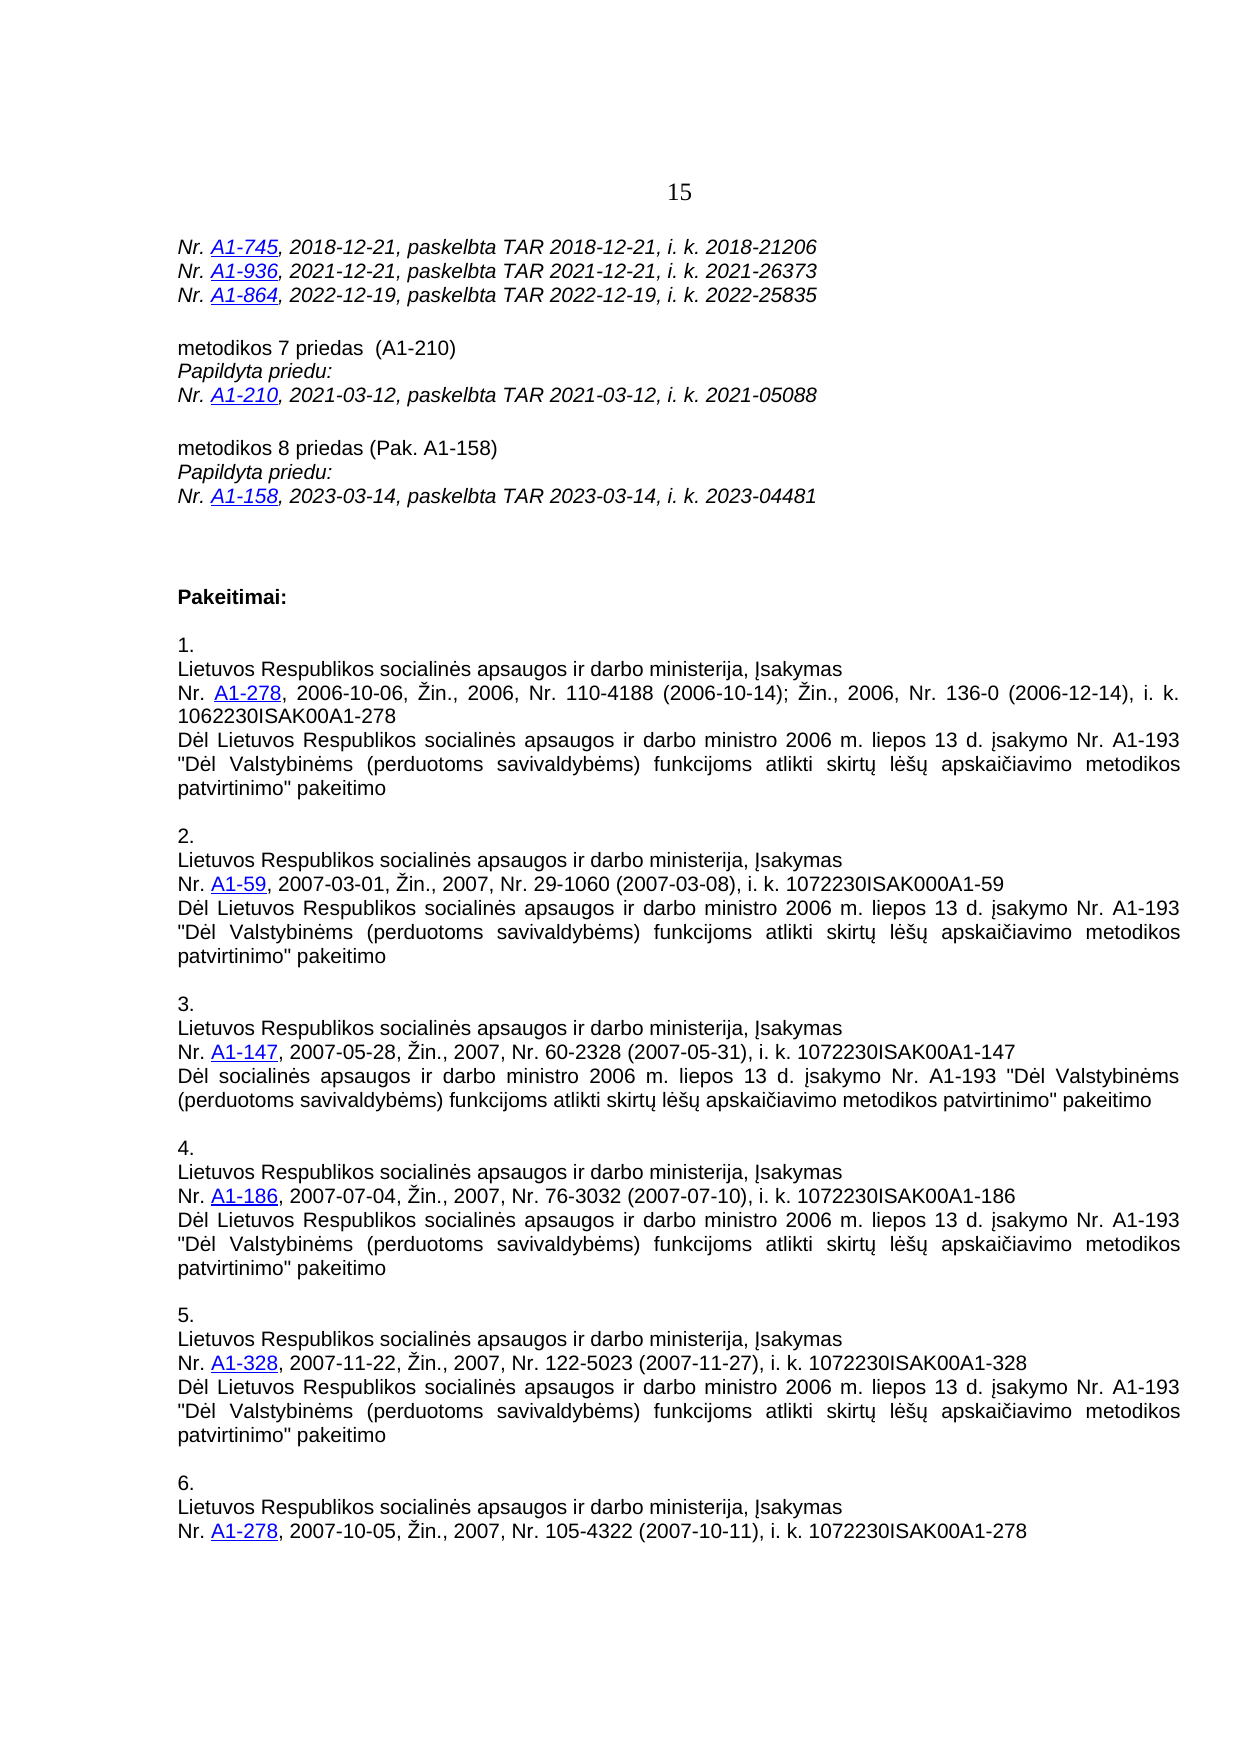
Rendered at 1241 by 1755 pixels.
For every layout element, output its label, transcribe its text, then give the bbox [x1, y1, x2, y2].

text Nr. A1-147, 2007-05-28, Žin., 2007, Nr. 60-2328 (2007-05-31), i. k. 1072230ISAK00A1-147 [177, 1040, 1181, 1064]
text Lietuvos Respublikos socialinės apsaugos ir darbo ministerija, Įsakymas [177, 1016, 1181, 1040]
text Dėl socialinės apsaugos ir darbo ministro 2006 m. liepos 13 d. įsakymo Nr. A1-193 "Dėl Valstybinėms (perduotoms savivaldybėms) funkcijoms atlikti skirtų lėšų apskaičiavimo metodikos patvirtinimo" pakeitimo [177, 1064, 1181, 1112]
text metodikos 8 priedas (Pak. A1-158) [177, 436, 1181, 460]
text metodikos 7 priedas (A1-210) [177, 335, 1181, 359]
text Nr. A1-864, 2022-12-19, paskelbta TAR 2022-12-19, i. k. 2022-25835 [177, 283, 1181, 307]
text Lietuvos Respublikos socialinės apsaugos ir darbo ministerija, Įsakymas [177, 1495, 1181, 1519]
text Nr. A1-59, 2007-03-01, Žin., 2007, Nr. 29-1060 (2007-03-08), i. k. 1072230ISAK000A1-59 [177, 872, 1181, 896]
text 2. [177, 824, 1181, 848]
text Nr. A1-278, 2007-10-05, Žin., 2007, Nr. 105-4322 (2007-10-11), i. k. 1072230ISAK00A1-278 [177, 1519, 1181, 1543]
text Dėl Lietuvos Respublikos socialinės apsaugos ir darbo ministro 2006 m. liepos 13 d. įsakymo Nr. A1-193 "Dėl Valstybinėms (perduotoms savivaldybėms) funkcijoms atlikti skirtų lėšų apskaičiavimo metodikos patvirtinimo" pakeitimo [177, 1207, 1181, 1279]
text Nr. A1-158, 2023-03-14, paskelbta TAR 2023-03-14, i. k. 2023-04481 [177, 484, 1181, 508]
text 3. [177, 992, 1181, 1016]
text Lietuvos Respublikos socialinės apsaugos ir darbo ministerija, Įsakymas [177, 1327, 1181, 1351]
text Papildyta priedu: [177, 460, 1181, 484]
text 5. [177, 1303, 1181, 1327]
text Papildyta priedu: [177, 359, 1181, 383]
text Nr. A1-278, 2006-10-06, Žin., 2006, Nr. 110-4188 (2006-10-14); Žin., 2006, Nr. 136-0 (2006-12-14), i. k. 1062230ISAK00A1-278 [177, 680, 1181, 728]
text Pakeitimai: [177, 584, 1181, 608]
text 4. [177, 1136, 1181, 1159]
text Dėl Lietuvos Respublikos socialinės apsaugos ir darbo ministro 2006 m. liepos 13 d. įsakymo Nr. A1-193 "Dėl Valstybinėms (perduotoms savivaldybėms) funkcijoms atlikti skirtų lėšų apskaičiavimo metodikos patvirtinimo" pakeitimo [177, 1375, 1181, 1447]
text Nr. A1-936, 2021-12-21, paskelbta TAR 2021-12-21, i. k. 2021-26373 [177, 259, 1181, 283]
text Nr. A1-745, 2018-12-21, paskelbta TAR 2018-12-21, i. k. 2018-21206 [177, 235, 1181, 259]
text Nr. A1-186, 2007-07-04, Žin., 2007, Nr. 76-3032 (2007-07-10), i. k. 1072230ISAK00A1-186 [177, 1183, 1181, 1207]
text 1. [177, 632, 1181, 656]
text Lietuvos Respublikos socialinės apsaugos ir darbo ministerija, Įsakymas [177, 656, 1181, 680]
text Nr. A1-210, 2021-03-12, paskelbta TAR 2021-03-12, i. k. 2021-05088 [177, 383, 1181, 407]
text Nr. A1-328, 2007-11-22, Žin., 2007, Nr. 122-5023 (2007-11-27), i. k. 1072230ISAK00A1-328 [177, 1351, 1181, 1375]
text Dėl Lietuvos Respublikos socialinės apsaugos ir darbo ministro 2006 m. liepos 13 d. įsakymo Nr. A1-193 "Dėl Valstybinėms (perduotoms savivaldybėms) funkcijoms atlikti skirtų lėšų apskaičiavimo metodikos patvirtinimo" pakeitimo [177, 728, 1181, 800]
text Dėl Lietuvos Respublikos socialinės apsaugos ir darbo ministro 2006 m. liepos 13 d. įsakymo Nr. A1-193 "Dėl Valstybinėms (perduotoms savivaldybėms) funkcijoms atlikti skirtų lėšų apskaičiavimo metodikos patvirtinimo" pakeitimo [177, 896, 1181, 968]
text 6. [177, 1471, 1181, 1495]
text Lietuvos Respublikos socialinės apsaugos ir darbo ministerija, Įsakymas [177, 1159, 1181, 1183]
text Lietuvos Respublikos socialinės apsaugos ir darbo ministerija, Įsakymas [177, 848, 1181, 872]
